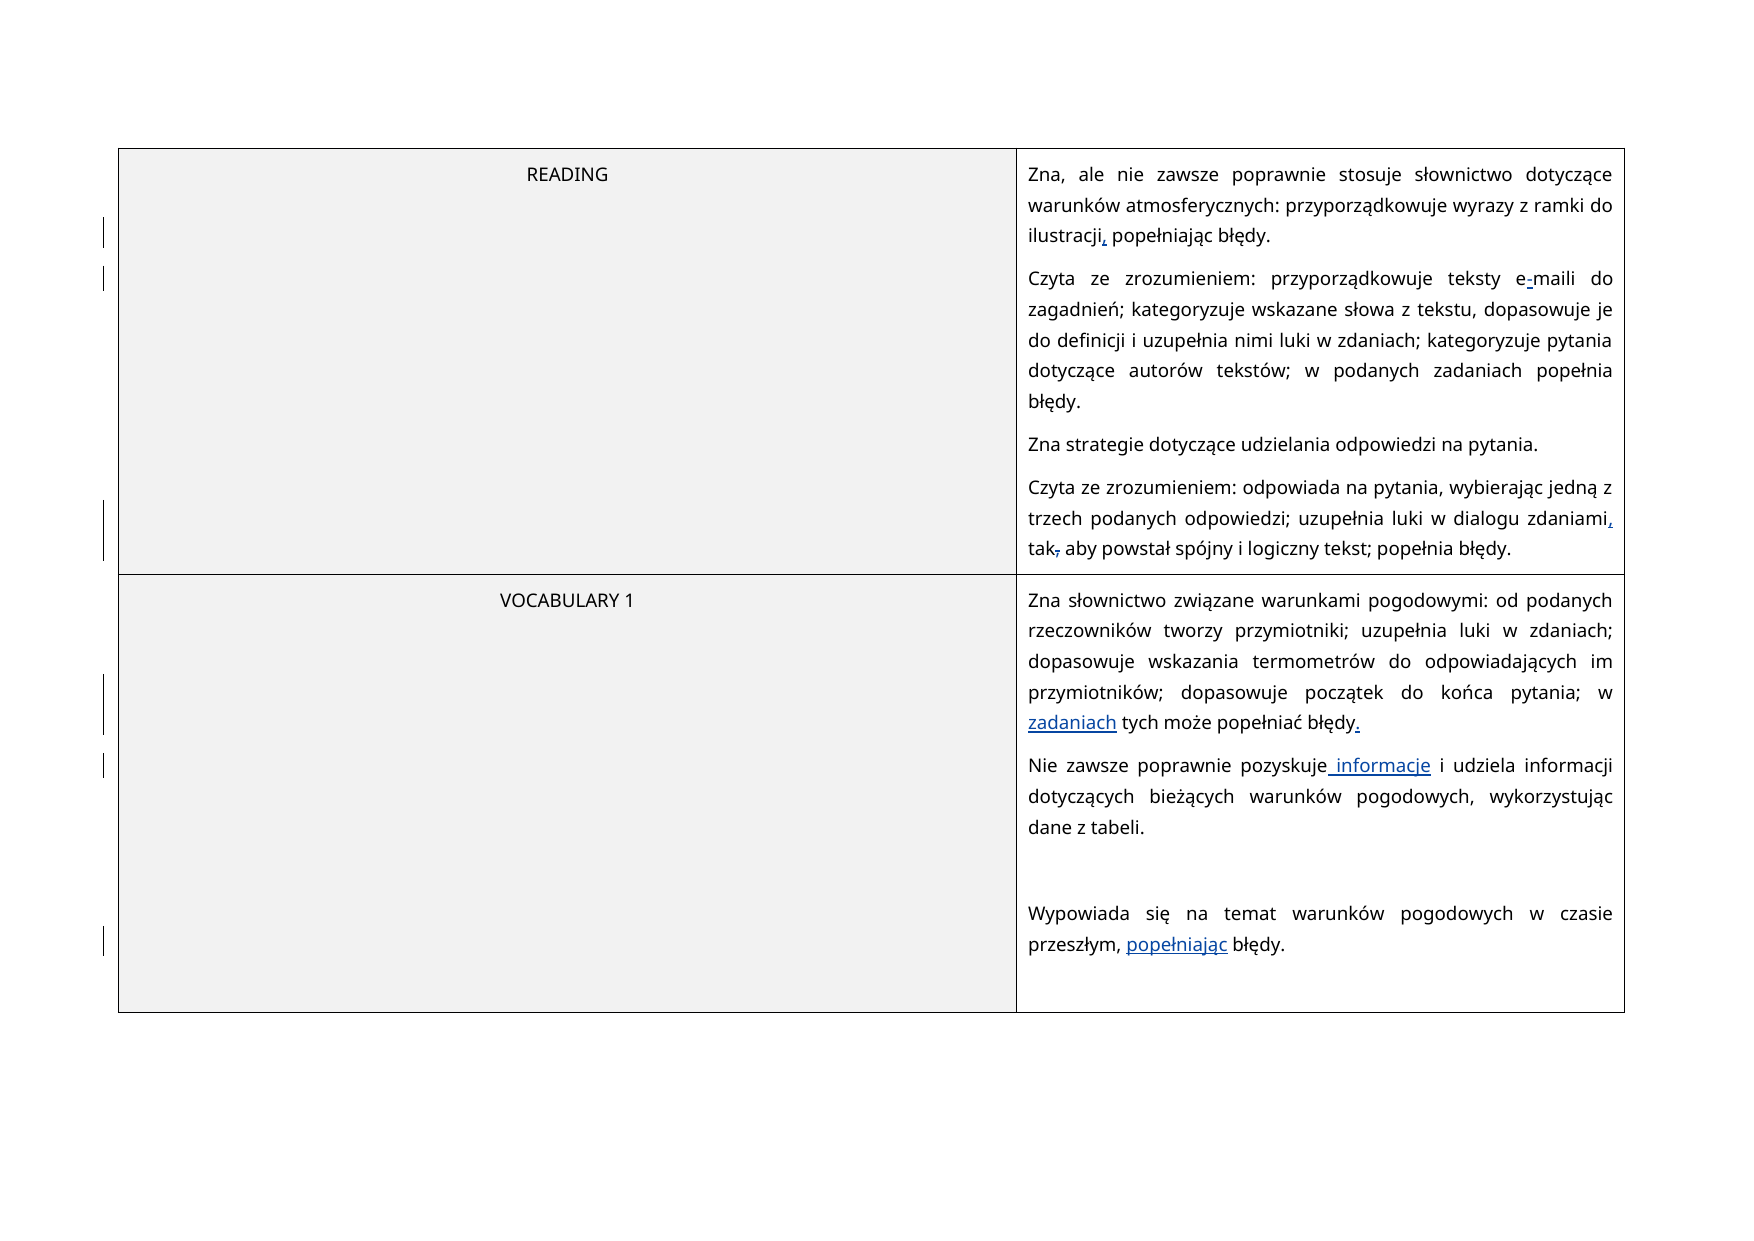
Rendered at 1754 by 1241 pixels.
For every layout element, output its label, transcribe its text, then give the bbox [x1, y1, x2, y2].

table_cell Zna, ale nie zawsze poprawnie stosuje słownictwo dotyczące warunków atmosferycznych: przyporządkowuje wyrazy z ramki do ilustracji, popełniając błędy. Czyta ze zrozumieniem: przyporządkowuje teksty e-maili do zagadnień; kategoryzuje wskazane słowa z tekstu, dopasowuje je do definicji i uzupełnia nimi luki w zdaniach; kategoryzuje pytania dotyczące autorów tekstów; w podanych zadaniach popełnia błędy. Zna strategie dotyczące udzielania odpowiedzi na pytania. Czyta ze zrozumieniem: odpowiada na pytania, wybierając jedną z trzech podanych odpowiedzi; uzupełnia luki w dialogu zdaniami, tak aby powstał spójny i logiczny tekst; popełnia błędy. [1017, 149, 1624, 574]
table_cell READING [119, 149, 1016, 574]
table_cell Zna słownictwo związane warunkami pogodowymi: od podanych rzeczowników tworzy przymiotniki; uzupełnia luki w zdaniach; dopasowuje wskazania termometrów do odpowiadających im przymiotników; dopasowuje początek do końca pytania; w zadaniach tych może popełniać błędy. Nie zawsze poprawnie pozyskuje informacje i udziela informacji dotyczących bieżących warunków pogodowych, wykorzystując dane z tabeli. Wypowiada się na temat warunków pogodowych w czasie przeszłym, popełniając błędy. [1017, 575, 1624, 1012]
table_cell VOCABULARY 1 [119, 575, 1016, 1012]
